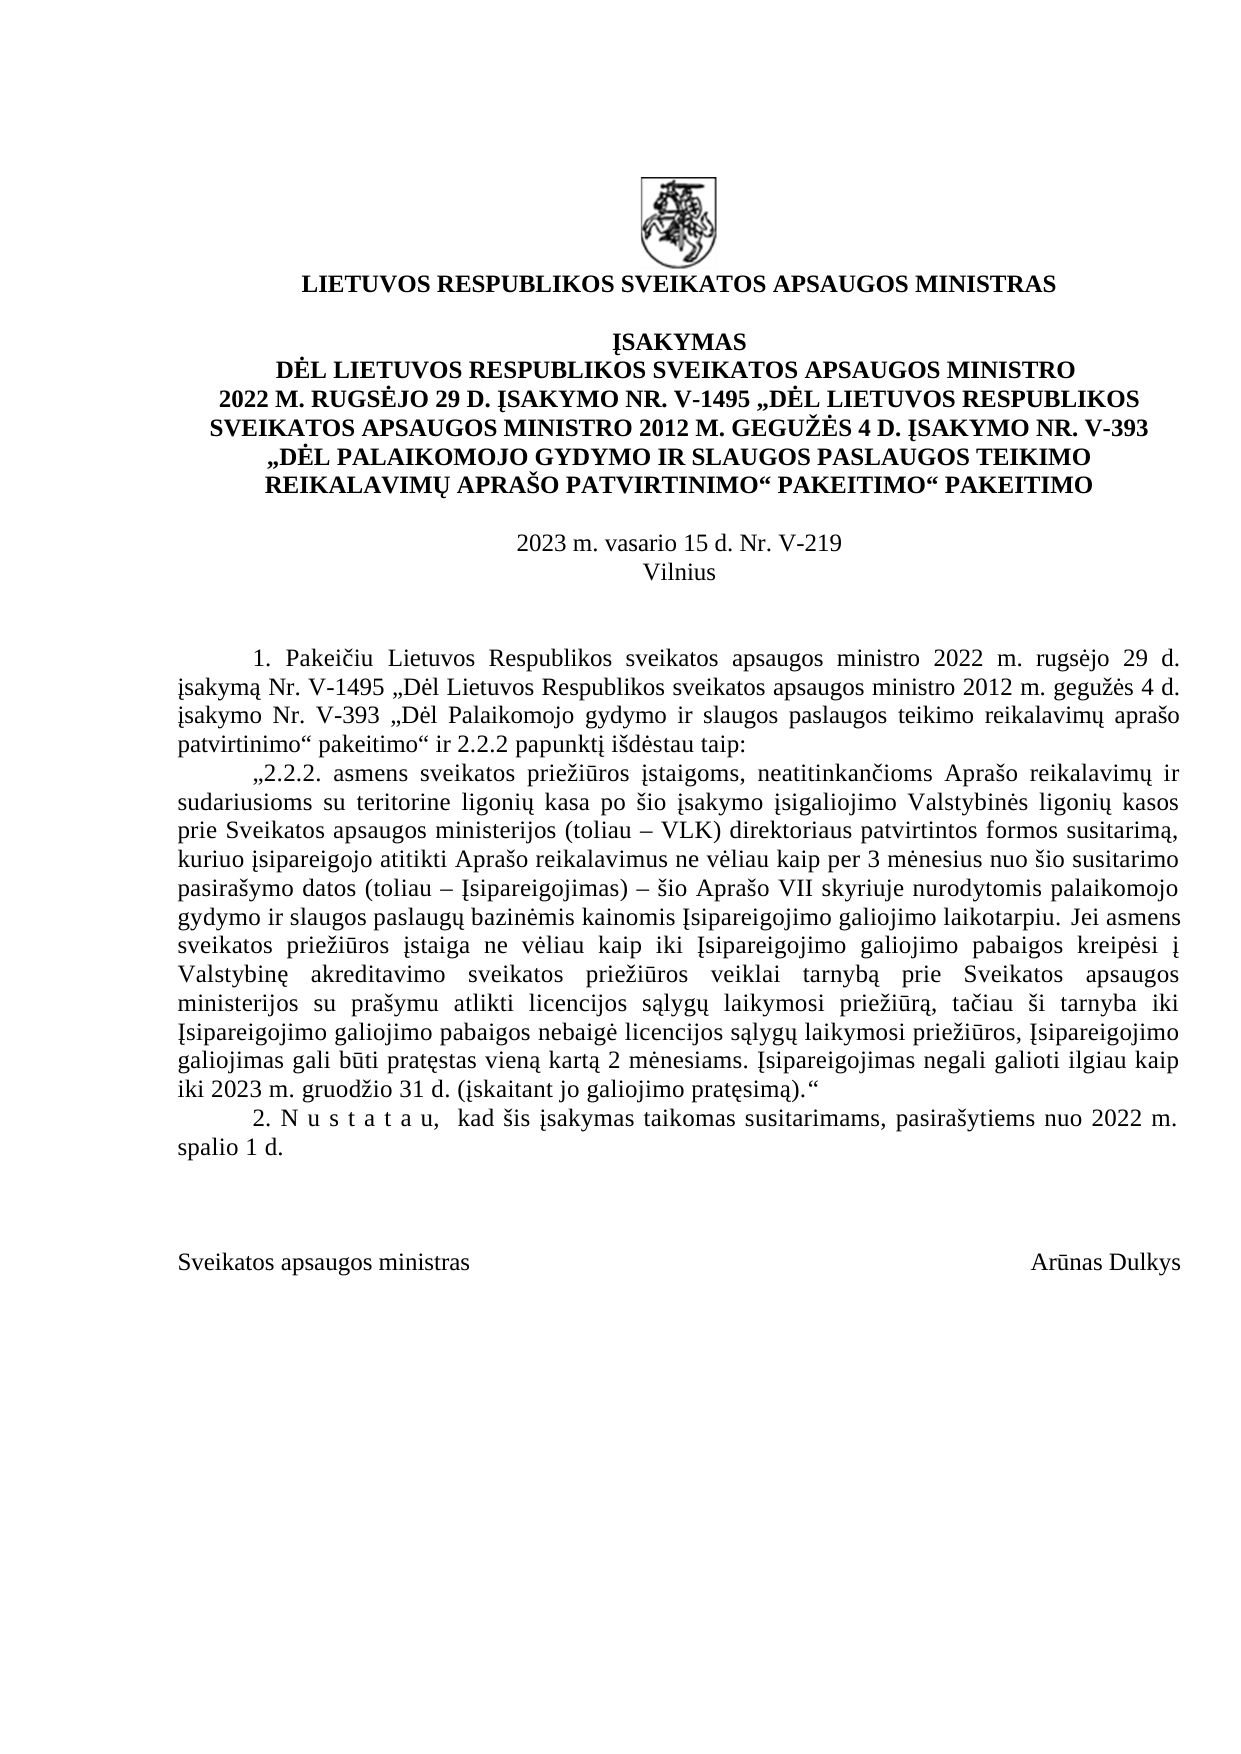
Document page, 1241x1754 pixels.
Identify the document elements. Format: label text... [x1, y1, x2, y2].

text DĖL LIETUVOS RESPUBLIKOS SVEIKATOS APSAUGOS MINISTRO [177, 355, 1181, 384]
text ĮSAKYMAS [177, 327, 1181, 355]
text LIETUVOS RESPUBLIKOS SVEIKATOS APSAUGOS MINISTRAS [177, 269, 1181, 298]
text 2022 M. RUGSĖJO 29 D. ĮSAKYMO NR. V-1495 „DĖL LIETUVOS RESPUBLIKOS SVEIKATOS APSAUGOS MINISTRO 2012 M. GEGUŽĖS 4 D. ĮSAKYMO NR. V-393 „DĖL PALAIKOMOJO GYDYMO IR SLAUGOS PASLAUGOS TEIKIMO REIKALAVIMŲ APRAŠO PATVIRTINIMO“ PAKEITIMO“ PAKEITIMO [177, 384, 1181, 499]
text Vilnius [177, 557, 1181, 585]
text 2. N u s t a t a u, kad šis įsakymas taikomas susitarimams, pasirašytiems nuo 2022 m. spalio 1 d. [177, 1103, 1181, 1160]
text 1. Pakeičiu Lietuvos Respublikos sveikatos apsaugos ministro 2022 m. rugsėjo 29 d. įsakymą Nr. V-1495 „Dėl Lietuvos Respublikos sveikatos apsaugos ministro 2012 m. gegužės 4 d. įsakymo Nr. V-393 „Dėl Palaikomojo gydymo ir slaugos paslaugos teikimo reikalavimų aprašo patvirtinimo“ pakeitimo“ ir 2.2.2 papunktį išdėstau taip: [177, 643, 1181, 758]
text Sveikatos apsaugos ministras Arūnas Dulkys [177, 1247, 1181, 1275]
text 2023 m. vasario 15 d. Nr. V-219 [177, 528, 1181, 557]
text „2.2.2. asmens sveikatos priežiūros įstaigoms, neatitinkančioms Aprašo reikalavimų ir sudariusioms su teritorine ligonių kasa po šio įsakymo įsigaliojimo Valstybinės ligonių kasos prie Sveikatos apsaugos ministerijos (toliau – VLK) direktoriaus patvirtintos formos susitarimą, kuriuo įsipareigojo atitikti Aprašo reikalavimus ne vėliau kaip per 3 mėnesius nuo šio susitarimo pasirašymo datos (toliau – Įsipareigojimas) – šio Aprašo VII skyriuje nurodytomis palaikomojo gydymo ir slaugos paslaugų bazinėmis kainomis Įsipareigojimo galiojimo laikotarpiu. Jei asmens sveikatos priežiūros įstaiga ne vėliau kaip iki Įsipareigojimo galiojimo pabaigos kreipėsi į Valstybinę akreditavimo sveikatos priežiūros veiklai tarnybą prie Sveikatos apsaugos ministerijos su prašymu atlikti licencijos sąlygų laikymosi priežiūrą, tačiau ši tarnyba iki Įsipareigojimo galiojimo pabaigos nebaigė licencijos sąlygų laikymosi priežiūros, Įsipareigojimo galiojimas gali būti pratęstas vieną kartą 2 mėnesiams. Įsipareigojimas negali galioti ilgiau kaip iki 2023 m. gruodžio 31 d. (įskaitant jo galiojimo pratęsimą).“ [177, 758, 1181, 1103]
